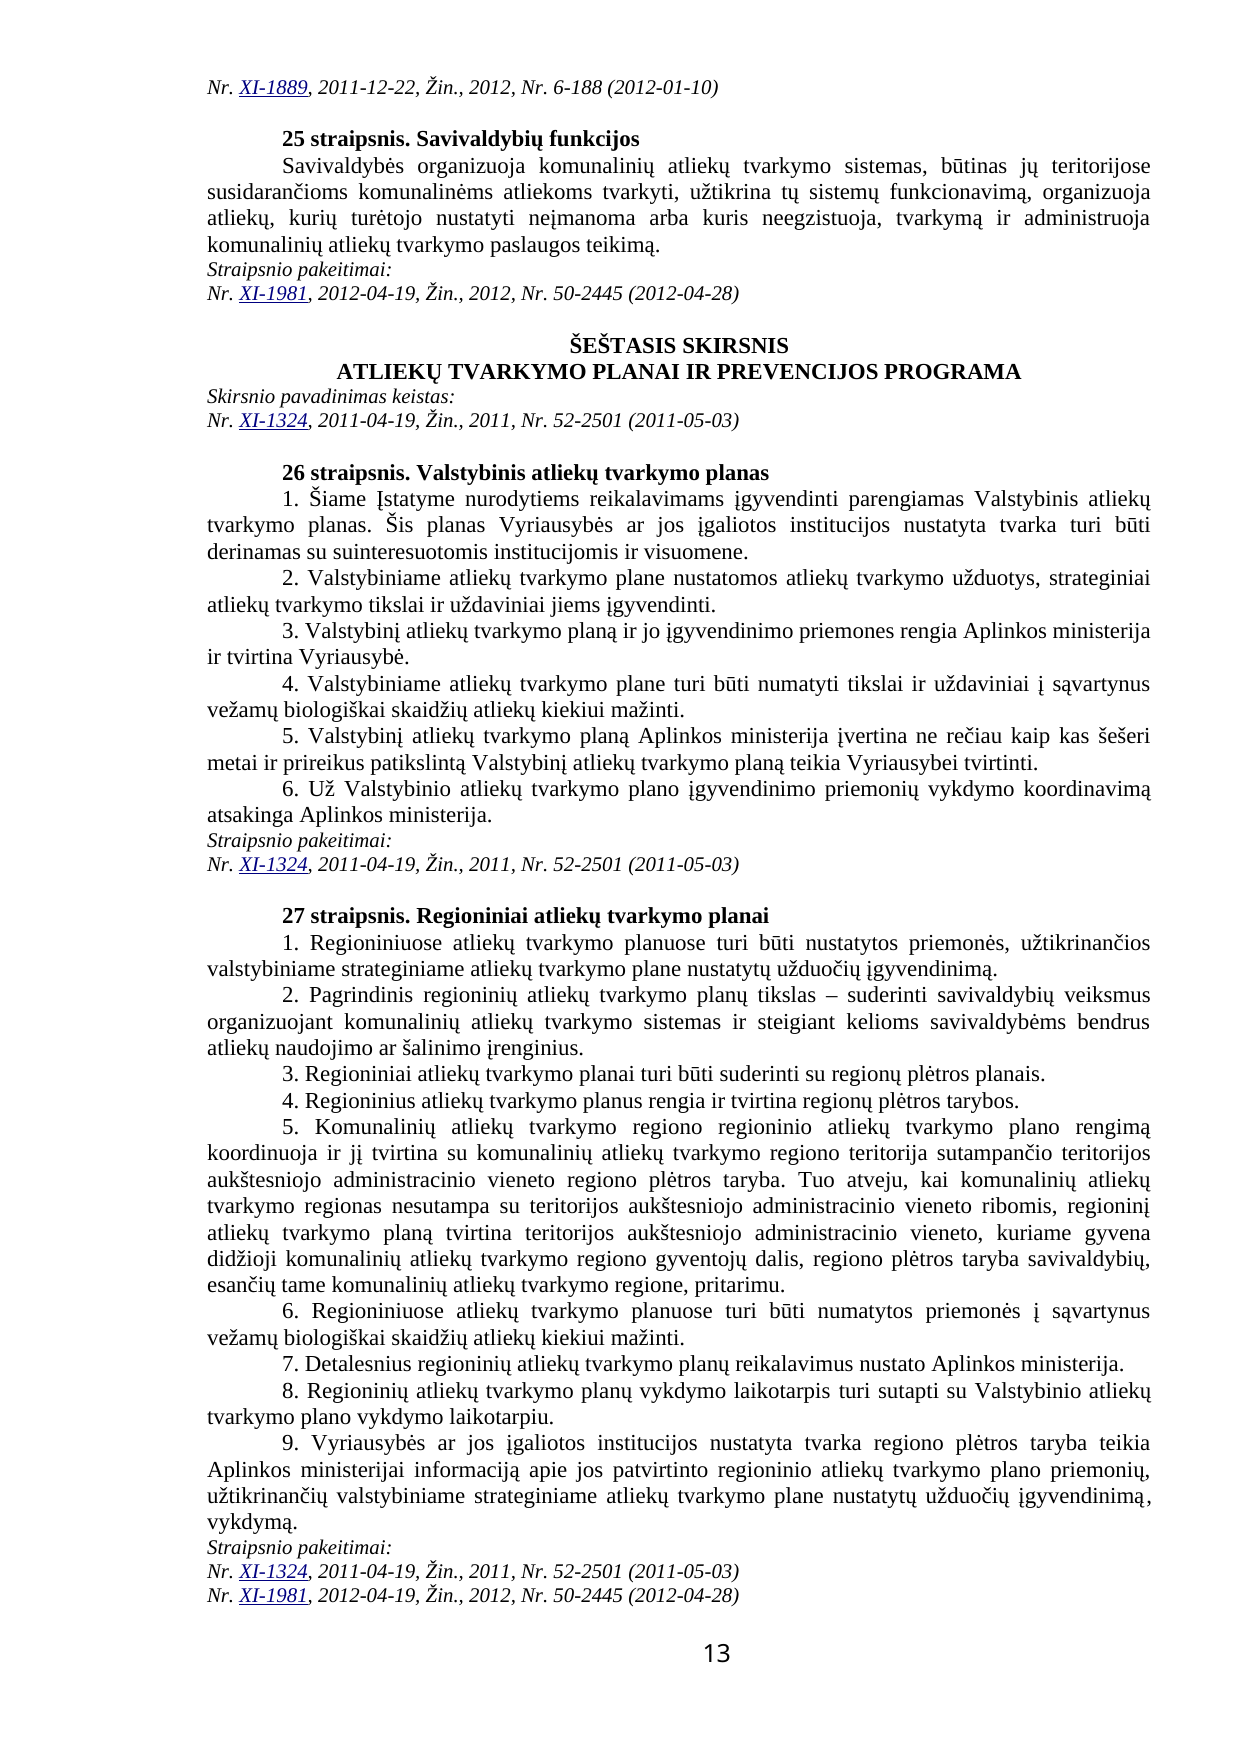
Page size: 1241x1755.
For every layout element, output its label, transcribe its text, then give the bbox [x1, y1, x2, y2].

text 6. Regioniniuose atliekų tvarkymo planuose turi būti numatytos priemonės į sąvartynus vežamų biologiškai skaidžių atliekų kiekiui mažinti. [207, 1298, 1152, 1350]
text 7. Detalesnius regioninių atliekų tvarkymo planų reikalavimus nustato Aplinkos ministerija. [207, 1350, 1152, 1377]
text Nr. XI-1324, 2011-04-19, Žin., 2011, Nr. 52-2501 (2011-05-03) [207, 852, 1152, 876]
text 8. Regioninių atliekų tvarkymo planų vykdymo laikotarpis turi sutapti su Valstybinio atliekų tvarkymo plano vykdymo laikotarpiu. [207, 1377, 1152, 1429]
text 26 straipsnis. Valstybinis atliekų tvarkymo planas [207, 459, 1152, 485]
text Nr. XI-1981, 2012-04-19, Žin., 2012, Nr. 50-2445 (2012-04-28) [207, 281, 1152, 305]
text Nr. XI-1889, 2011-12-22, Žin., 2012, Nr. 6-188 (2012-01-10) [207, 75, 1152, 99]
text Straipsnio pakeitimai: [207, 1535, 1152, 1559]
text 4. Valstybiniame atliekų tvarkymo plane turi būti numatyti tikslai ir uždaviniai į sąvartynus vežamų biologiškai skaidžių atliekų kiekiui mažinti. [207, 670, 1152, 722]
text 25 straipsnis. Savivaldybių funkcijos [207, 125, 1152, 152]
text 1. Regioniniuose atliekų tvarkymo planuose turi būti nustatytos priemonės, užtikrinančios valstybiniame strateginiame atliekų tvarkymo plane nustatytų užduočių įgyvendinimą. [207, 929, 1152, 981]
text Straipsnio pakeitimai: [207, 828, 1152, 852]
text 3. Valstybinį atliekų tvarkymo planą ir jo įgyvendinimo priemones rengia Aplinkos ministerija ir tvirtina Vyriausybė. [207, 617, 1152, 670]
text Nr. XI-1324, 2011-04-19, Žin., 2011, Nr. 52-2501 (2011-05-03) [207, 408, 1152, 432]
text 9. Vyriausybės ar jos įgaliotos institucijos nustatyta tvarka regiono plėtros taryba teikia Aplinkos ministerijai informaciją apie jos patvirtinto regioninio atliekų tvarkymo plano priemonių, užtikrinančių valstybiniame strateginiame atliekų tvarkymo plane nustatytų užduočių įgyvendinimą, vykdymą. [207, 1429, 1152, 1535]
text Nr. XI-1981, 2012-04-19, Žin., 2012, Nr. 50-2445 (2012-04-28) [207, 1583, 1152, 1607]
text Straipsnio pakeitimai: [207, 257, 1152, 281]
text 2. Pagrindinis regioninių atliekų tvarkymo planų tikslas – suderinti savivaldybių veiksmus organizuojant komunalinių atliekų tvarkymo sistemas ir steigiant kelioms savivaldybėms bendrus atliekų naudojimo ar šalinimo įrenginius. [207, 981, 1152, 1060]
text 27 straipsnis. Regioniniai atliekų tvarkymo planai [207, 902, 1152, 929]
text 5. Valstybinį atliekų tvarkymo planą Aplinkos ministerija įvertina ne rečiau kaip kas šešeri metai ir prireikus patikslintą Valstybinį atliekų tvarkymo planą teikia Vyriausybei tvirtinti. [207, 722, 1152, 775]
text 6. Už Valstybinio atliekų tvarkymo plano įgyvendinimo priemonių vykdymo koordinavimą atsakinga Aplinkos ministerija. [207, 775, 1152, 828]
text Skirsnio pavadinimas keistas: [207, 384, 1152, 408]
text 4. Regioninius atliekų tvarkymo planus rengia ir tvirtina regionų plėtros tarybos. [207, 1087, 1152, 1113]
text 3. Regioniniai atliekų tvarkymo planai turi būti suderinti su regionų plėtros planais. [207, 1060, 1152, 1087]
text Savivaldybės organizuoja komunalinių atliekų tvarkymo sistemas, būtinas jų teritorijose susidarančioms komunalinėms atliekoms tvarkyti, užtikrina tų sistemų funkcionavimą, organizuoja atliekų, kurių turėtojo nustatyti neįmanoma arba kuris neegzistuoja, tvarkymą ir administruoja komunalinių atliekų tvarkymo paslaugos teikimą. [207, 152, 1152, 257]
text 2. Valstybiniame atliekų tvarkymo plane nustatomos atliekų tvarkymo užduotys, strateginiai atliekų tvarkymo tikslai ir uždaviniai jiems įgyvendinti. [207, 564, 1152, 617]
subtitle Šeštasis skirsnis [207, 332, 1152, 358]
text 1. Šiame Įstatyme nurodytiems reikalavimams įgyvendinti parengiamas Valstybinis atliekų tvarkymo planas. Šis planas Vyriausybės ar jos įgaliotos institucijos nustatyta tvarka turi būti derinamas su suinteresuotomis institucijomis ir visuomene. [207, 485, 1152, 564]
text 5. Komunalinių atliekų tvarkymo regiono regioninio atliekų tvarkymo plano rengimą koordinuoja ir jį tvirtina su komunalinių atliekų tvarkymo regiono teritorija sutampančio teritorijos aukštesniojo administracinio vieneto regiono plėtros taryba. Tuo atveju, kai komunalinių atliekų tvarkymo regionas nesutampa su teritorijos aukštesniojo administracinio vieneto ribomis, regioninį atliekų tvarkymo planą tvirtina teritorijos aukštesniojo administracinio vieneto, kuriame gyvena didžioji komunalinių atliekų tvarkymo regiono gyventojų dalis, regiono plėtros taryba savivaldybių, esančių tame komunalinių atliekų tvarkymo regione, pritarimu. [207, 1113, 1152, 1298]
text atliekų tvarkymo planai IR PREVENCIJOS PROGRAMA [207, 358, 1152, 384]
text Nr. XI-1324, 2011-04-19, Žin., 2011, Nr. 52-2501 (2011-05-03) [207, 1559, 1152, 1583]
